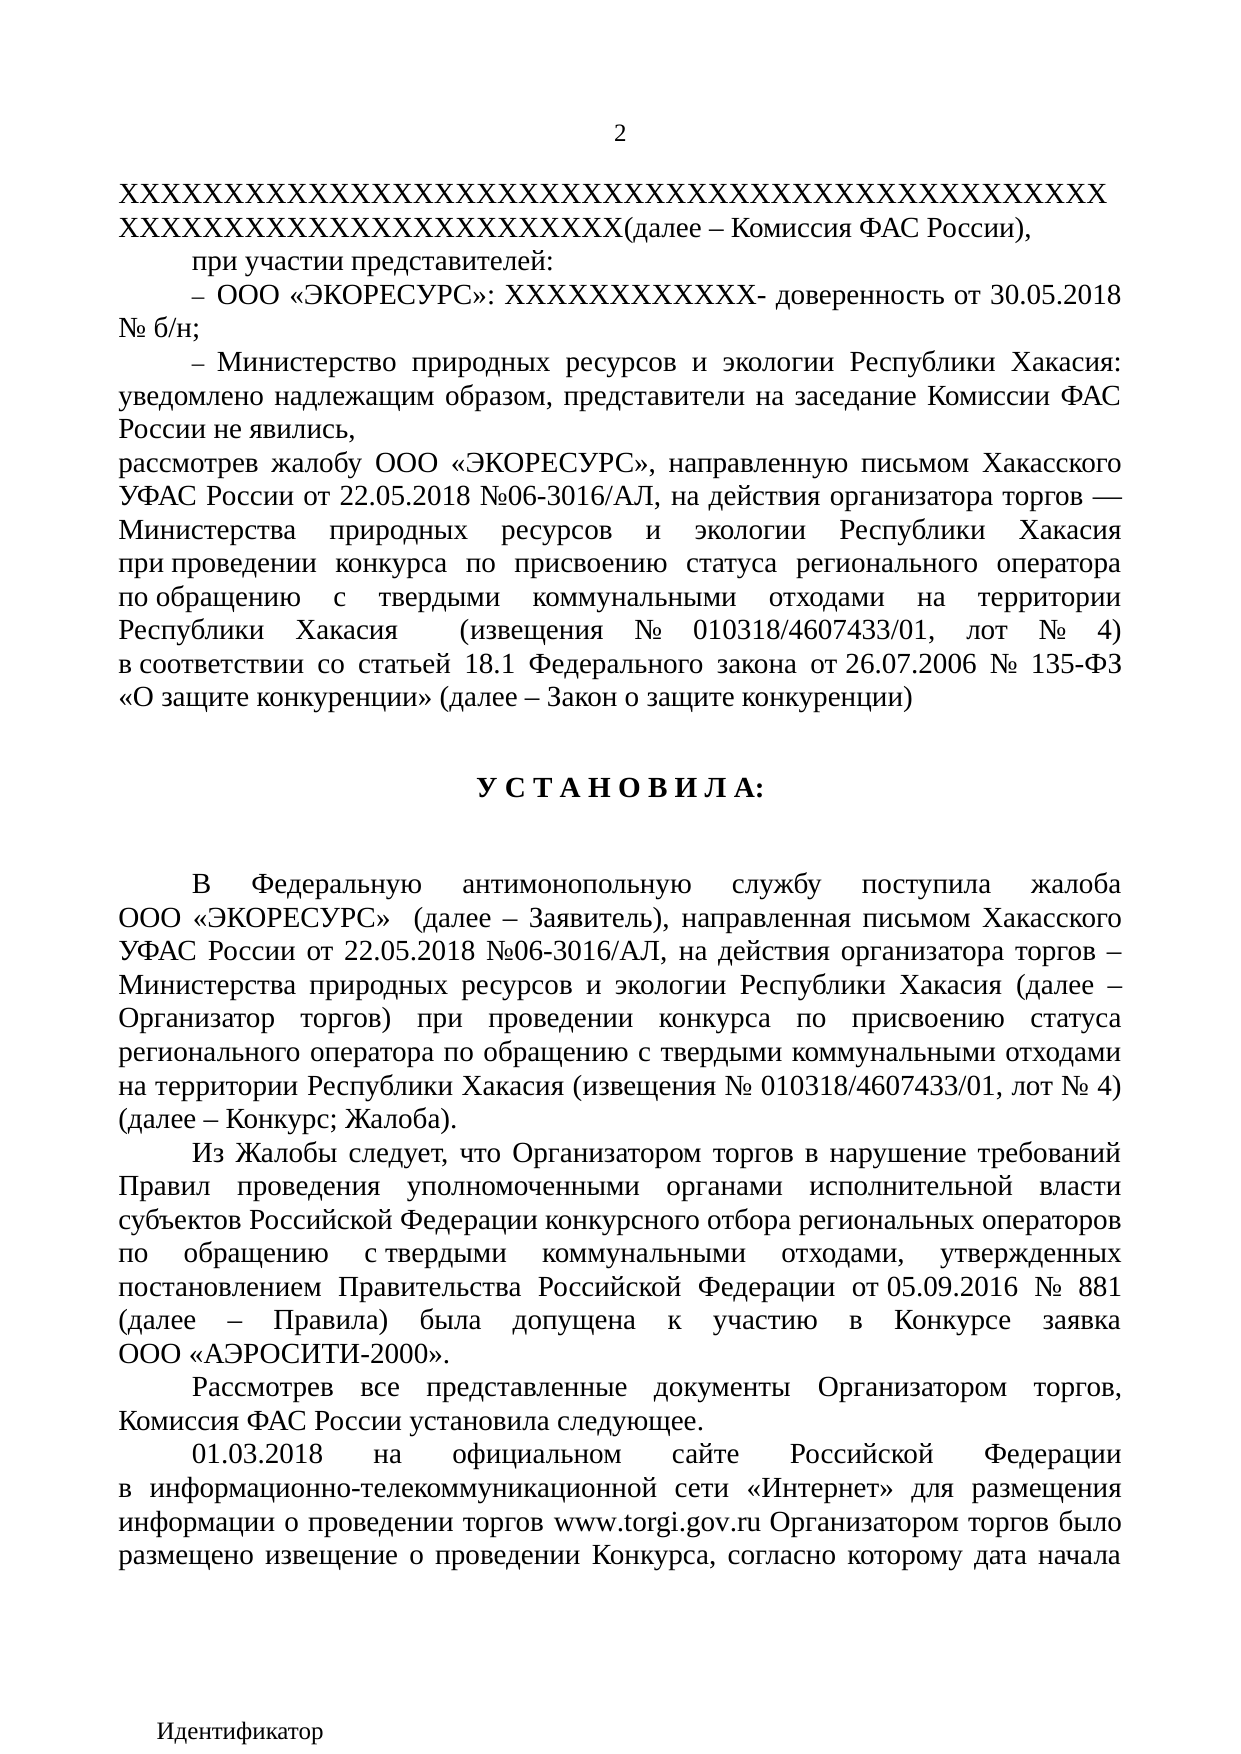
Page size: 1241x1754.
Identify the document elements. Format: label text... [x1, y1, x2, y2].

text Рассмотрев все представленные документы Организатором торгов, Комиссия ФАС России установила следующее. [118, 1369, 1122, 1437]
text У С Т А Н О В И Л А: [118, 771, 1122, 804]
text при участии представителей: [118, 243, 1122, 277]
text – ООО «ЭКОРЕСУРС»: XXXXXXXXXXXX- доверенность от 30.05.2018 № б/н; [118, 277, 1122, 344]
text Из Жалобы следует, что Организатором торгов в нарушение требований Правил проведения уполномоченными органами исполнительной власти субъектов Российской Федерации конкурсного отбора региональных операторов по обращению с твердыми коммунальными отходами, утвержденных постановлением Правительства Российской Федерации от 05.09.2016 № 881 (далее – Правила) была допущена к участию в Конкурсе заявка ООО «АЭРОСИТИ-2000». [118, 1135, 1122, 1369]
text XXXXXXXXXXXXXXXXXXXXXXXXXXXXXXXXXXXXXXXXXXXXXXXXXXXXXXXXXXXXXXXXXXXXXXX(далее – Комиссия ФАС России), [118, 176, 1122, 243]
text рассмотрев жалобу ООО «ЭКОРЕСУРС», направленную письмом Хакасского УФАС России от 22.05.2018 №06-3016/АЛ, на действия организатора торгов — Министерства природных ресурсов и экологии Республики Хакасия при проведении конкурса по присвоению статуса регионального оператора по обращению с твердыми коммунальными отходами на территории Республики Хакасия (извещения № 010318/4607433/01, лот № 4) в соответствии со статьей 18.1 Федерального закона от 26.07.2006 № 135-ФЗ «О защите конкуренции» (далее – Закон о защите конкуренции) [118, 445, 1122, 713]
text В Федеральную антимонопольную службу поступила жалоба ООО «ЭКОРЕСУРС» (далее – Заявитель), направленная письмом Хакасского УФАС России от 22.05.2018 №06-3016/АЛ, на действия организатора торгов – Министерства природных ресурсов и экологии Республики Хакасия (далее – Организатор торгов) при проведении конкурса по присвоению статуса регионального оператора по обращению с твердыми коммунальными отходами на территории Республики Хакасия (извещения № 010318/4607433/01, лот № 4) (далее – Конкурс; Жалоба). [118, 866, 1122, 1135]
text – Министерство природных ресурсов и экологии Республики Хакасия: уведомлено надлежащим образом, представители на заседание Комиссии ФАС России не явились, [118, 344, 1122, 445]
text 01.03.2018 на официальном сайте Российской Федерации в информационно-телекоммуникационной сети «Интернет» для размещения информации о проведении торгов www.torgi.gov.ru Организатором торгов было размещено извещение о проведении Конкурса, согласно которому дата начала [118, 1437, 1122, 1571]
